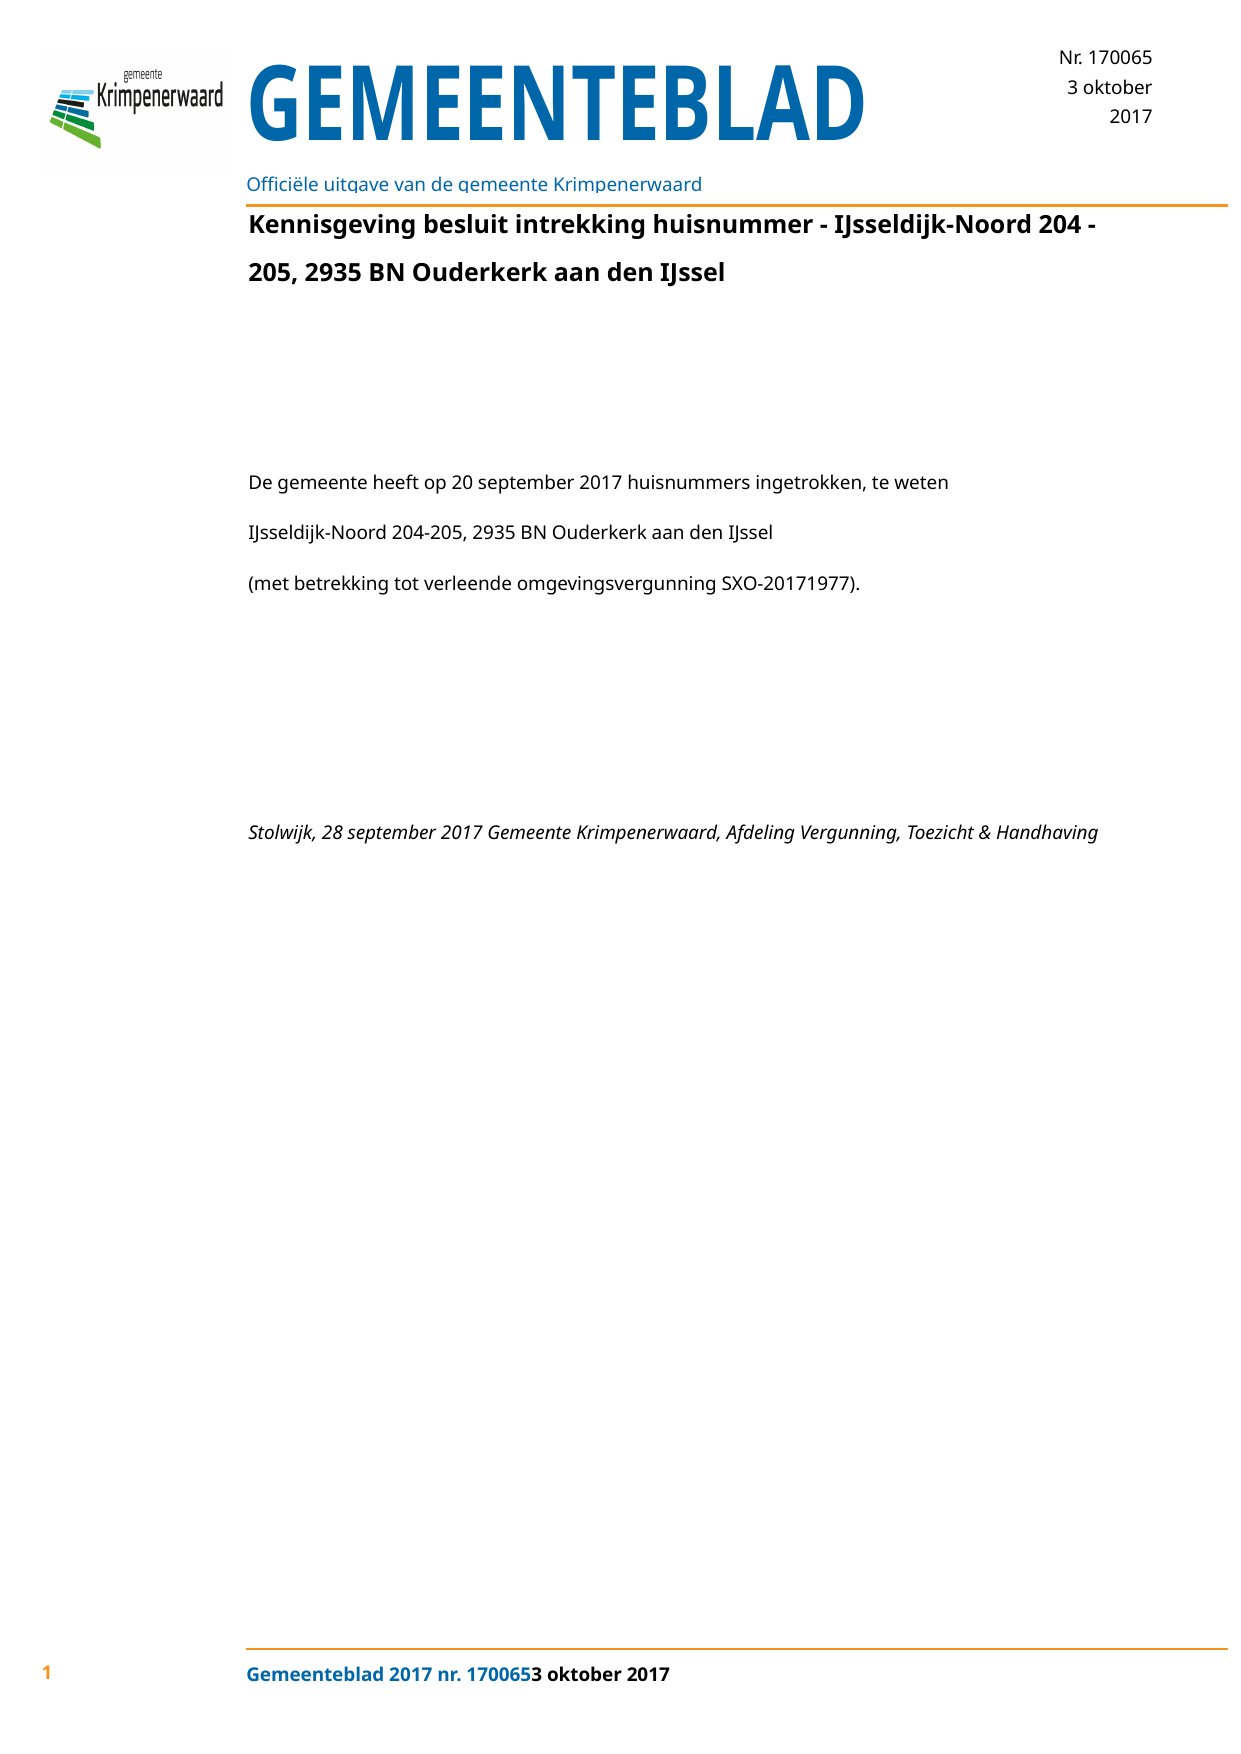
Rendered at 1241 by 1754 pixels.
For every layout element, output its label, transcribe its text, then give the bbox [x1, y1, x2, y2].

text IJsseldijk-Noord 204-205, 2935 BN Ouderkerk aan den IJssel [248, 519, 1152, 545]
text De gemeente heeft op 20 september 2017 huisnummers ingetrokken, te weten [248, 469, 1152, 495]
text (met betrekking tot verleende omgevingsvergunning SXO-20171977). [248, 570, 1152, 596]
picture [41, 47, 231, 172]
text Stolwijk, 28 september 2017 Gemeente Krimpenerwaard, Afdeling Vergunning, Toezicht & Handhaving [248, 819, 1152, 845]
text Kennisgeving besluit intrekking huisnummer - IJsseldijk-Noord 204 - 205, 2935 BN Ouderkerk aan den IJssel [248, 207, 1152, 288]
